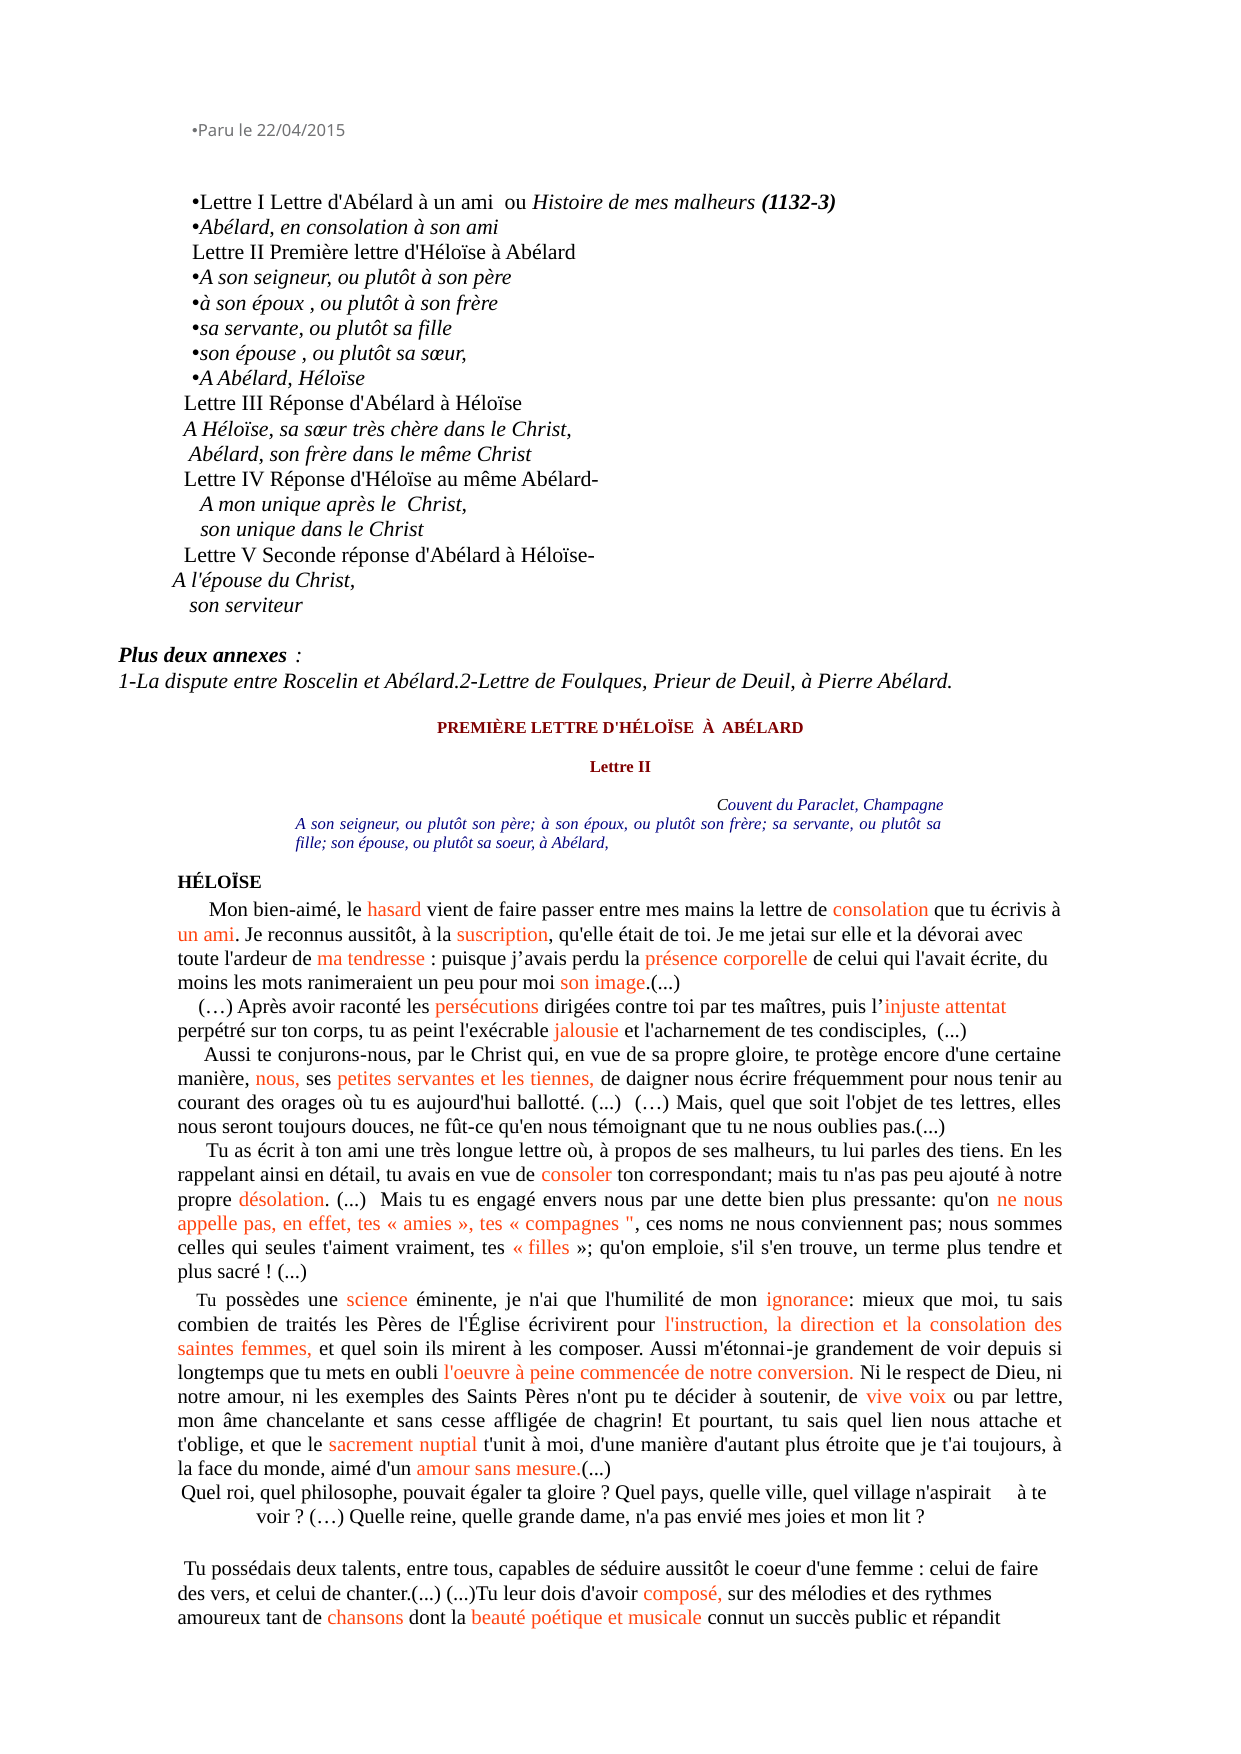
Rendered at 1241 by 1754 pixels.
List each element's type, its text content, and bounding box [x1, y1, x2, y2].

list Abélard, en consolation à son ami [118, 214, 1122, 239]
text Lettre V Seconde réponse d'Abélard à Héloïse- [118, 542, 1122, 567]
text Mon bien‑aimé, le hasard vient de faire passer entre mes mains la lettre de consolation que tu écrivis à un ami. Je reconnus aussitôt, à la suscription, qu'elle était de toi. Je me jetai sur elle et la dévorai avec toute l'ardeur de ma tendresse : puisque j’avais perdu la présence corporelle de celui qui l'avait écrite, du moins les mots ranimeraient un peu pour moi son image.(...) (…) Après avoir raconté les per­sécutions dirigées contre toi par tes maîtres, puis l’injuste attentat perpétré sur ton corps, tu as peint l'exécrable jalousie et l'acharnement de tes condisciples, (...) [177, 893, 1063, 1042]
text Couvent du Paraclet, Champagne [295, 795, 945, 814]
text Abélard, son frère dans le même Christ [118, 441, 1122, 466]
text Lettre IV Réponse d'Héloïse au même Abélard- [118, 466, 1122, 491]
text Tu possèdes une science éminente, je n'ai que l'humilité de mon ignorance: mieux que moi, tu sais combien de traités les Pères de l'Église écrivirent pour l'instruction, la direction et la consolation des saintes femmes, et quel soin ils mirent à les composer. Aussi m'étonnai‑je grandement de voir depuis si longtemps que tu mets en oubli l'oeuvre à peine commencée de notre conversion. Ni le respect de Dieu, ni notre amour, ni les exemples des Saints Pères n'ont pu te décider à soutenir, de vive voix ou par lettre, mon âme chancelante et sans cesse affligée de chagrin! Et pourtant, tu sais quel lien nous attache et t'oblige, et que le sacrement nuptial t'unit à moi, d'une manière d'autant plus étroite que je t'ai toujours, à la face du monde, aimé d'un amour sans mesure.(...) [177, 1283, 1063, 1480]
list Paru le 22/04/2015 [118, 118, 1122, 141]
text A Héloïse, sa sœur très chère dans le Christ, [118, 416, 1122, 441]
text Plus deux annexes : [118, 642, 1122, 668]
list A Abélard, Héloïse [118, 365, 1122, 390]
list A son seigneur, ou plutôt à son père [118, 264, 1122, 289]
text Aussi te conjurons‑nous, par le Christ qui, en vue de sa propre gloire, te protège encore d'une certaine manière, nous, ses petites servantes et les tiennes, de daigner nous écrire fréquemment pour nous tenir au courant des orages où tu es aujourd'hui ballotté. (...) (…) Mais, quel que soit l'objet de tes lettres, elles nous seront toujours douces, ne fût‑ce qu'en nous témoignant que tu ne nous oublies pas.(...) [177, 1042, 1063, 1138]
text A son seigneur, ou plutôt son père; à son époux, ou plutôt son frère; sa servante, ou plutôt sa fille; son épouse, ou plutôt sa soeur, à Abélard, [295, 814, 945, 852]
text 1-La dispute entre Roscelin et Abélard.2-Lettre de Foulques, Prieur de Deuil, à Pierre Abélard. [118, 668, 1122, 693]
text Tu as écrit à ton ami une très longue lettre où, à propos de ses malheurs, tu lui parles des tiens. En les rappelant ainsi en détail, tu avais en vue de consoler ton correspondant; mais tu n'as pas peu ajouté à notre propre désolation. (...) Mais tu es engagé envers nous par une dette bien plus pressante: qu'on ne nous appelle pas, en effet, tes « amies », tes « compagnes ", ces noms ne nous conviennent pas; nous sommes celles qui seules t'aiment vraiment, tes « filles »; qu'on emploie, s'il s'en trouve, un terme plus tendre et plus sacré ! (...) [177, 1138, 1063, 1283]
text son serviteur [118, 592, 1122, 617]
list sa servante, ou plutôt sa fille [118, 315, 1122, 340]
text HÉLOÏSE [177, 871, 1063, 893]
list son épouse , ou plutôt sa sœur, [118, 340, 1122, 365]
text Quel roi, quel philosophe, pouvait égaler ta gloire ? Quel pays, quelle ville, quel village n'aspirait à te voir ? (…) Quelle reine, quelle grande dame, n'a pas envié mes joies et mon lit ? [118, 1480, 1063, 1528]
text Tu possédais deux talents, entre tous, capables de séduire aussitôt le coeur d'une femme : celui de faire des vers, et celui de chanter.(...) (...)Tu leur dois d'avoir composé, sur des mélodies et des rythmes amoureux tant de chansons dont la beauté poétique et musicale connut un succès public et répandit [177, 1552, 1063, 1629]
text PREMIÈRE LETTRE D'HÉLOÏSE À ABÉLARD [118, 718, 1122, 756]
text son unique dans le Christ [118, 516, 1122, 542]
list Lettre I Lettre d'Abélard à un ami ou Histoire de mes malheurs (1132-3) [118, 189, 1122, 214]
list Lettre II Première lettre d'Héloïse à Abélard [118, 239, 1122, 264]
text Lettre III Réponse d'Abélard à Héloïse [118, 390, 1122, 416]
text Lettre II [118, 756, 1122, 776]
text A l'épouse du Christ, [118, 567, 1122, 592]
text A mon unique après le Christ, [118, 491, 1122, 516]
list à son époux , ou plutôt à son frère [118, 289, 1122, 315]
